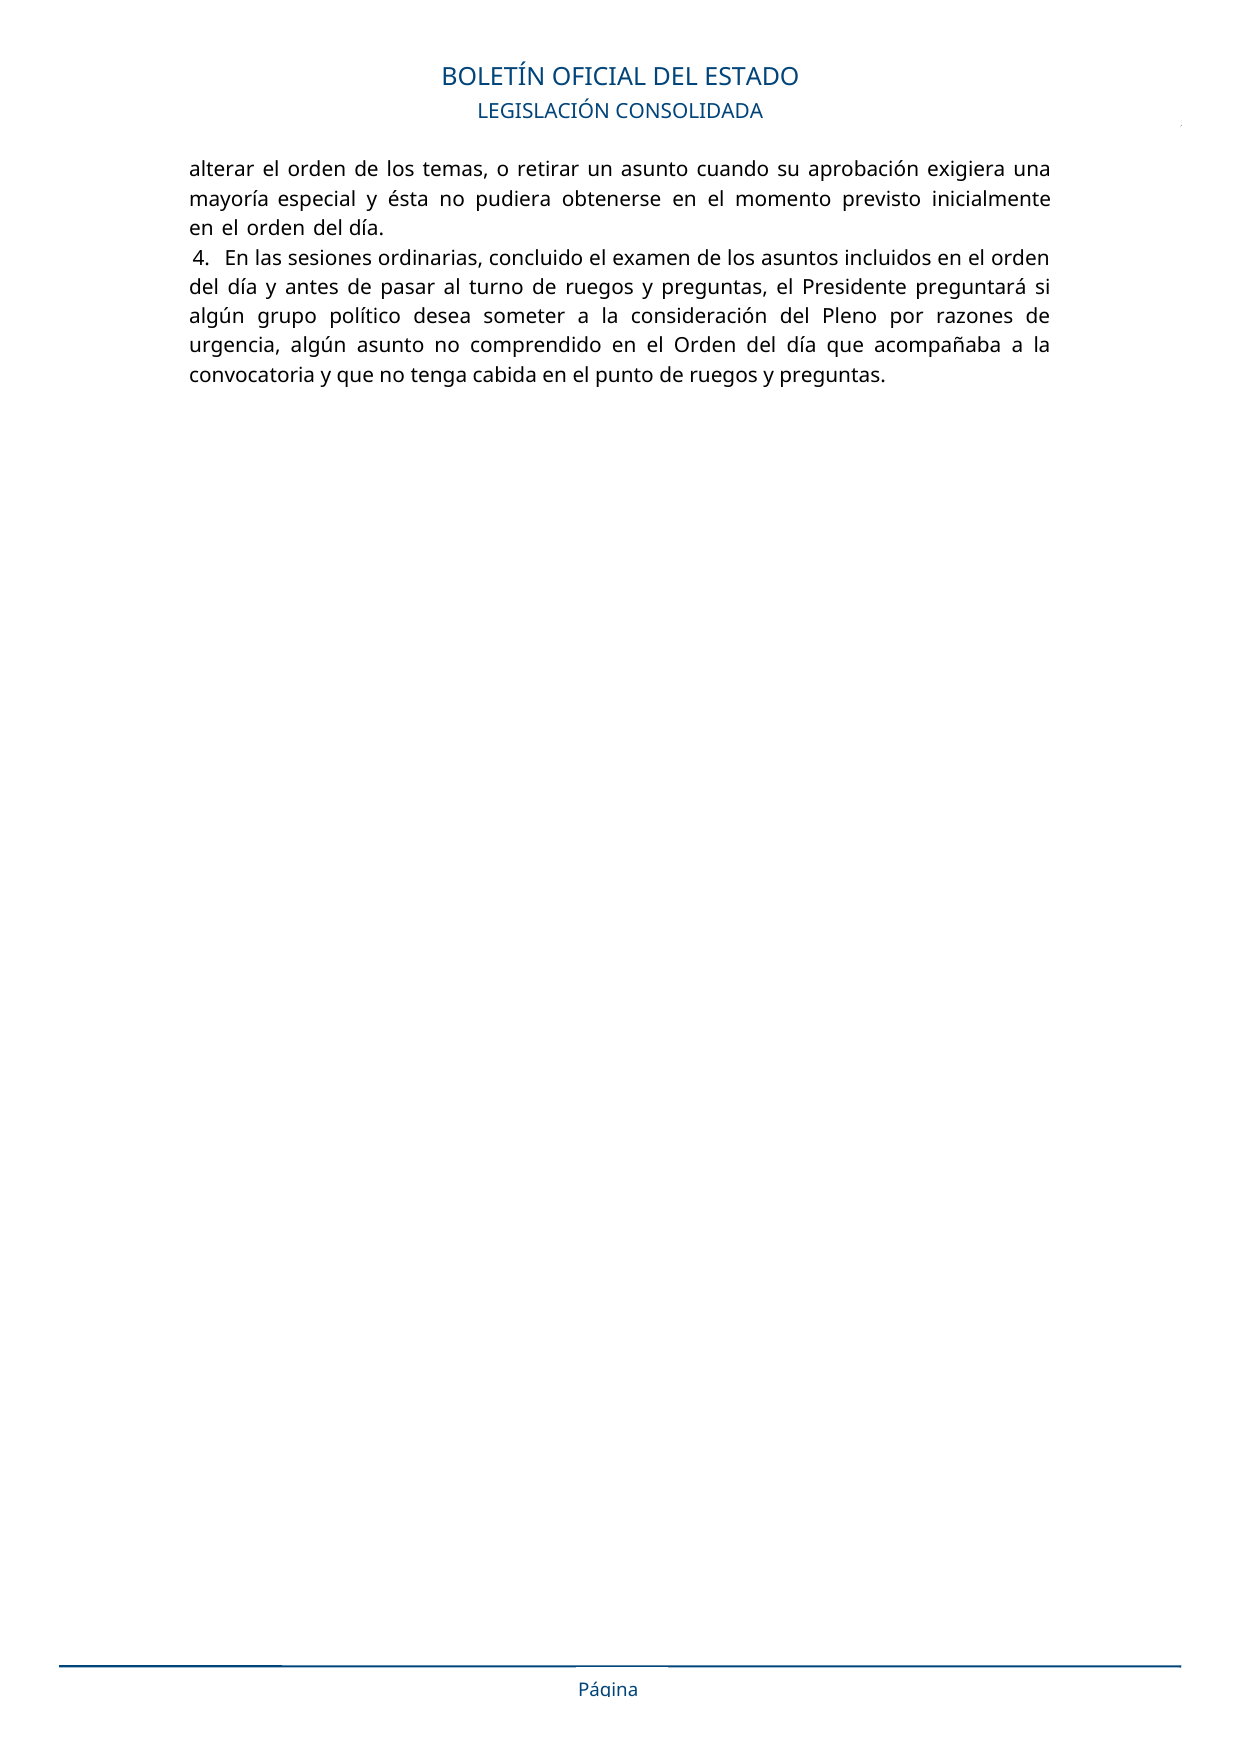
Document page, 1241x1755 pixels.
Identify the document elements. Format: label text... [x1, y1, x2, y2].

list alterar el orden de los temas, o retirar un asunto cuando su aprobación exigiera una mayoría especial y ésta no pudiera obtenerse en el momento previsto inicialmente en el orden del día. [157, 154, 1052, 241]
list En las sesiones ordinarias, concluido el examen de los asuntos incluidos en el orden del día y antes de pasar al turno de ruegos y preguntas, el Presidente preguntará si algún grupo político desea someter a la consideración del Pleno por razones de urgencia, algún asunto no comprendido en el Orden del día que acompañaba a la convocatoria y que no tenga cabida en el punto de ruegos y preguntas. [157, 243, 1052, 388]
